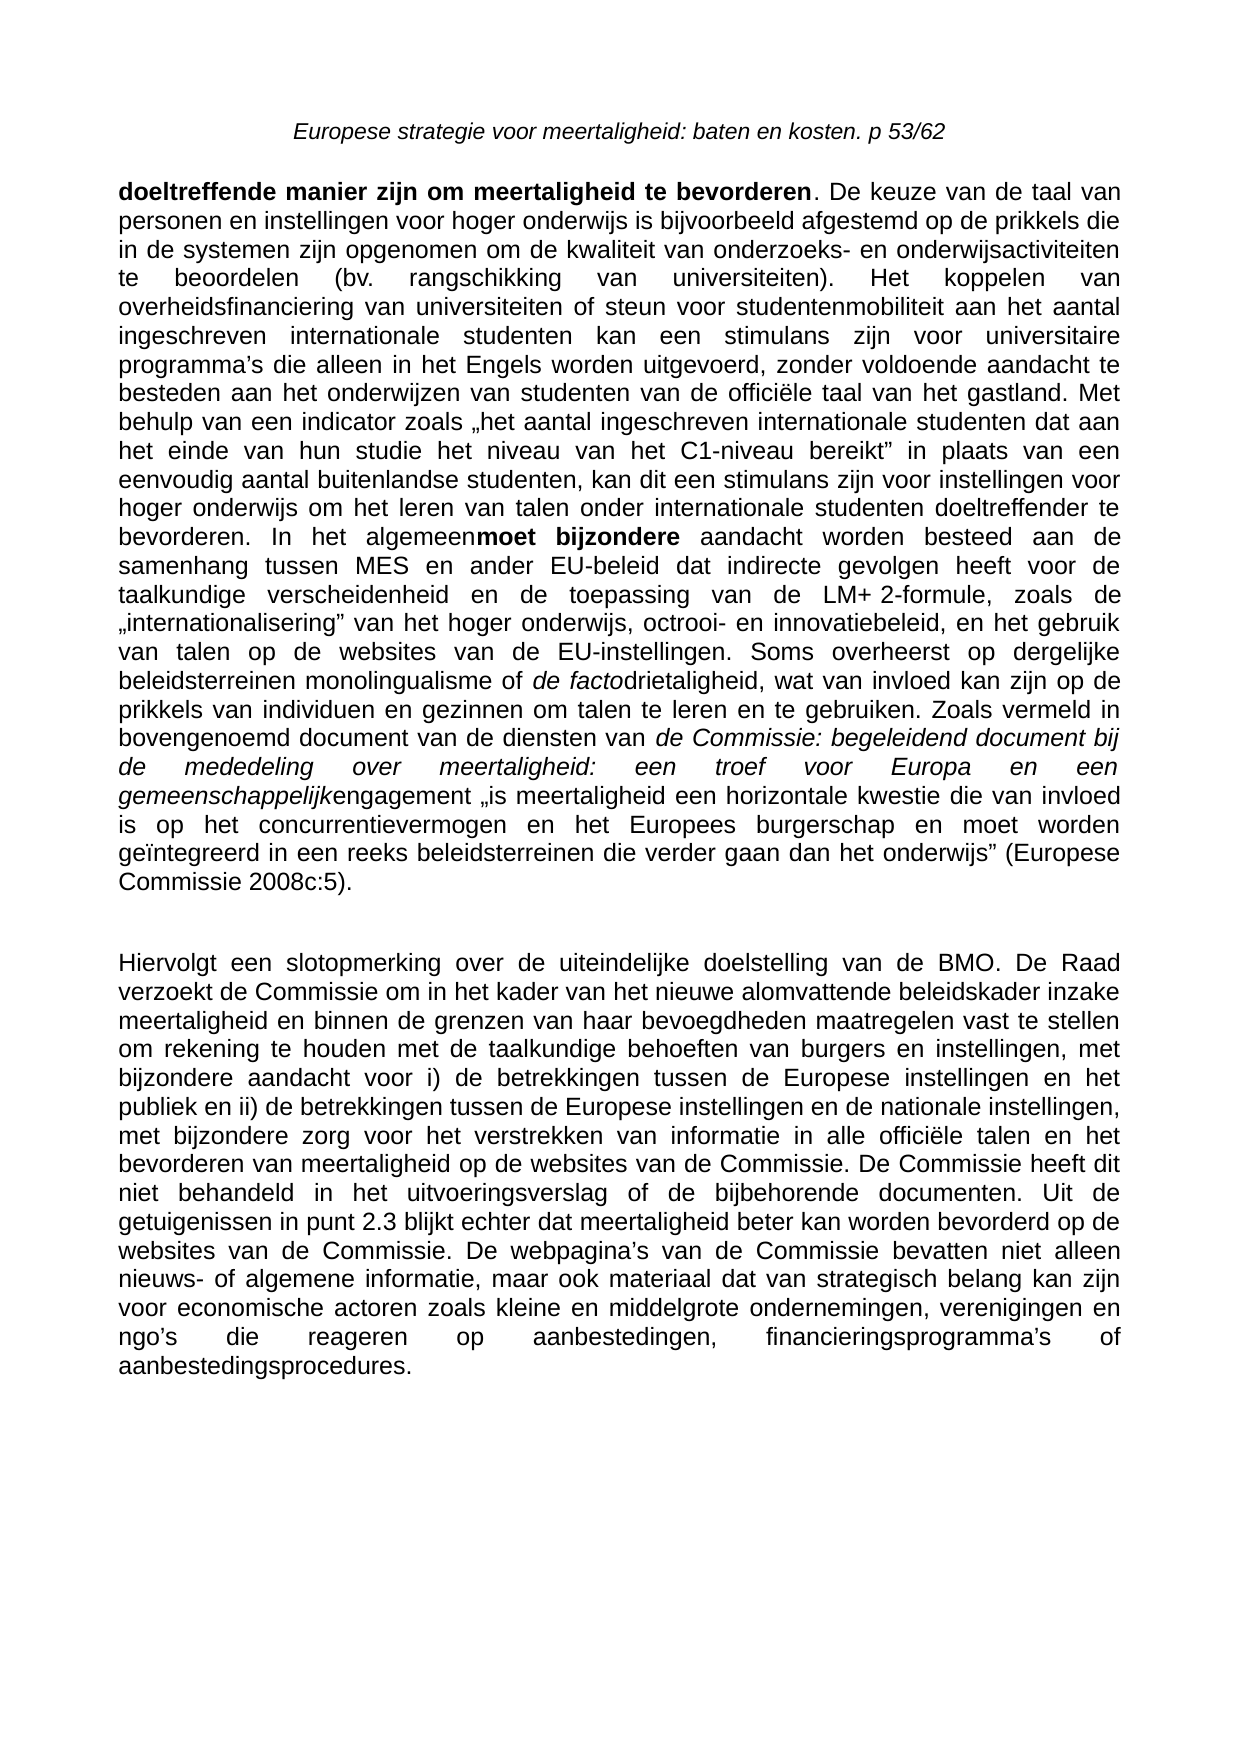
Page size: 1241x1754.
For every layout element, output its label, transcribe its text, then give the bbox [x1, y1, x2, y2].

text Hiervolgt een slotopmerking over de uiteindelijke doelstelling van de BMO. De Raad verzoekt de Commissie om in het kader van het nieuwe alomvattende beleidskader inzake meertaligheid en binnen de grenzen van haar bevoegdheden maatregelen vast te stellen om rekening te houden met de taalkundige behoeften van burgers en instellingen, met bijzondere aandacht voor i) de betrekkingen tussen de Europese instellingen en het publiek en ii) de betrekkingen tussen de Europese instellingen en de nationale instellingen, met bijzondere zorg voor het verstrekken van informatie in alle officiële talen en het bevorderen van meertaligheid op de websites van de Commissie. De Commissie heeft dit niet behandeld in het uitvoeringsverslag of de bijbehorende documenten. Uit de getuigenissen in punt 2.3 blijkt echter dat meertaligheid beter kan worden bevorderd op de websites van de Commissie. De webpagina’s van de Commissie bevatten niet alleen nieuws- of algemene informatie, maar ook materiaal dat van strategisch belang kan zijn voor economische actoren zoals kleine en middelgrote ondernemingen, verenigingen en ngo’s die reageren op aanbestedingen, financieringsprogramma’s of aanbestedingsprocedures. [118, 948, 1122, 1408]
text doeltreffende manier zijn om meertaligheid te bevorderen. De keuze van de taal van personen en instellingen voor hoger onderwijs is bijvoorbeeld afgestemd op de prikkels die in de systemen zijn opgenomen om de kwaliteit van onderzoeks- en onderwijsactiviteiten te beoordelen (bv. rangschikking van universiteiten). Het koppelen van overheidsfinanciering van universiteiten of steun voor studentenmobiliteit aan het aantal ingeschreven internationale studenten kan een stimulans zijn voor universitaire programma’s die alleen in het Engels worden uitgevoerd, zonder voldoende aandacht te besteden aan het onderwijzen van studenten van de officiële taal van het gastland. Met behulp van een indicator zoals „het aantal ingeschreven internationale studenten dat aan het einde van hun studie het niveau van het C1-niveau bereikt” in plaats van een eenvoudig aantal buitenlandse studenten, kan dit een stimulans zijn voor instellingen voor hoger onderwijs om het leren van talen onder internationale studenten doeltreffender te bevorderen. In het algemeenmoet bijzondere aandacht worden besteed aan de samenhang tussen MES en ander EU-beleid dat indirecte gevolgen heeft voor de taalkundige verscheidenheid en de toepassing van de LM+ 2-formule, zoals de „internationalisering” van het hoger onderwijs, octrooi- en innovatiebeleid, en het gebruik van talen op de websites van de EU-instellingen. Soms overheerst op dergelijke beleidsterreinen monolingualisme of de factodrietaligheid, wat van invloed kan zijn op de prikkels van individuen en gezinnen om talen te leren en te gebruiken. Zoals vermeld in bovengenoemd document van de diensten van de Commissie: begeleidend document bij de mededeling over meertaligheid: een troef voor Europa en een gemeenschappelijkengagement „is meertaligheid een horizontale kwestie die van invloed is op het concurrentievermogen en het Europees burgerschap en moet worden geïntegreerd in een reeks beleidsterreinen die verder gaan dan het onderwijs” (Europese Commissie 2008c:5). [118, 177, 1122, 896]
